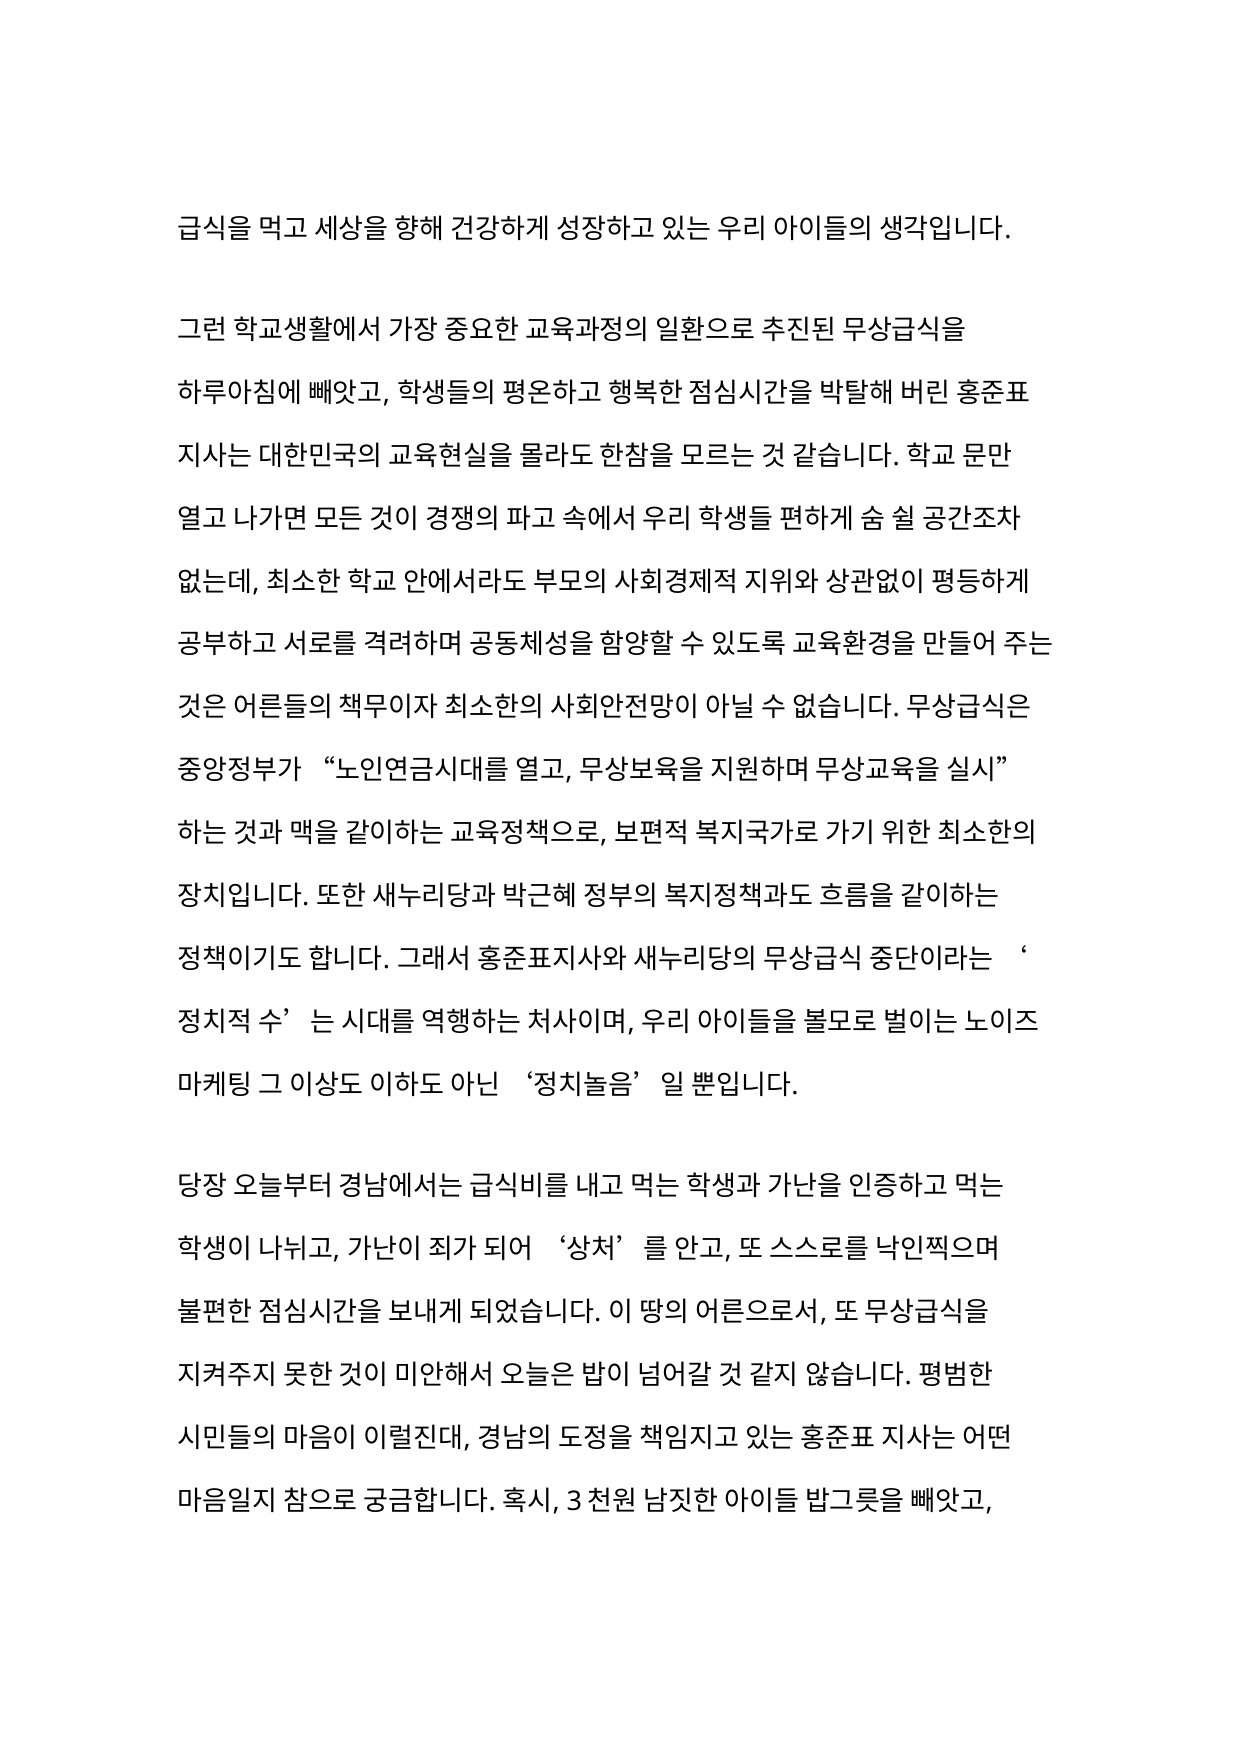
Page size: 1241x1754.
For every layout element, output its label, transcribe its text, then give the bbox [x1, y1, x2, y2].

text 급식을 먹고 세상을 향해 건강하게 성장하고 있는 우리 아이들의 생각입니다. [177, 207, 1063, 246]
text 당장 오늘부터 경남에서는 급식비를 내고 먹는 학생과 가난을 인증하고 먹는 학생이 나뉘고, 가난이 죄가 되어 ‘상처’를 안고, 또 스스로를 낙인찍으며 불편한 점심시간을 보내게 되었습니다. 이 땅의 어른으로서, 또 무상급식을 지켜주지 못한 것이 미안해서 오늘은 밥이 넘어갈 것 같지 않습니다. 평범한 시민들의 마음이 이럴진대, 경남의 도정을 책임지고 있는 홍준표 지사는 어떤 마음일지 참으로 궁금합니다. 혹시, 3천원 남짓한 아이들 밥그릇을 빼앗고, [177, 1164, 1063, 1518]
text 그런 학교생활에서 가장 중요한 교육과정의 일환으로 추진된 무상급식을 하루아침에 빼앗고, 학생들의 평온하고 행복한 점심시간을 박탈해 버린 홍준표 지사는 대한민국의 교육현실을 몰라도 한참을 모르는 것 같습니다. 학교 문만 열고 나가면 모든 것이 경쟁의 파고 속에서 우리 학생들 편하게 숨 쉴 공간조차 없는데, 최소한 학교 안에서라도 부모의 사회경제적 지위와 상관없이 평등하게 공부하고 서로를 격려하며 공동체성을 함양할 수 있도록 교육환경을 만들어 주는 것은 어른들의 책무이자 최소한의 사회안전망이 아닐 수 없습니다. 무상급식은 중앙정부가 “노인연금시대를 열고, 무상보육을 지원하며 무상교육을 실시”하는 것과 맥을 같이하는 교육정책으로, 보편적 복지국가로 가기 위한 최소한의 장치입니다. 또한 새누리당과 박근혜 정부의 복지정책과도 흐름을 같이하는 정책이기도 합니다. 그래서 홍준표지사와 새누리당의 무상급식 중단이라는 ‘정치적 수’는 시대를 역행하는 처사이며, 우리 아이들을 볼모로 벌이는 노이즈 마케팅 그 이상도 이하도 아닌 ‘정치놀음’일 뿐입니다. [177, 308, 1063, 1102]
